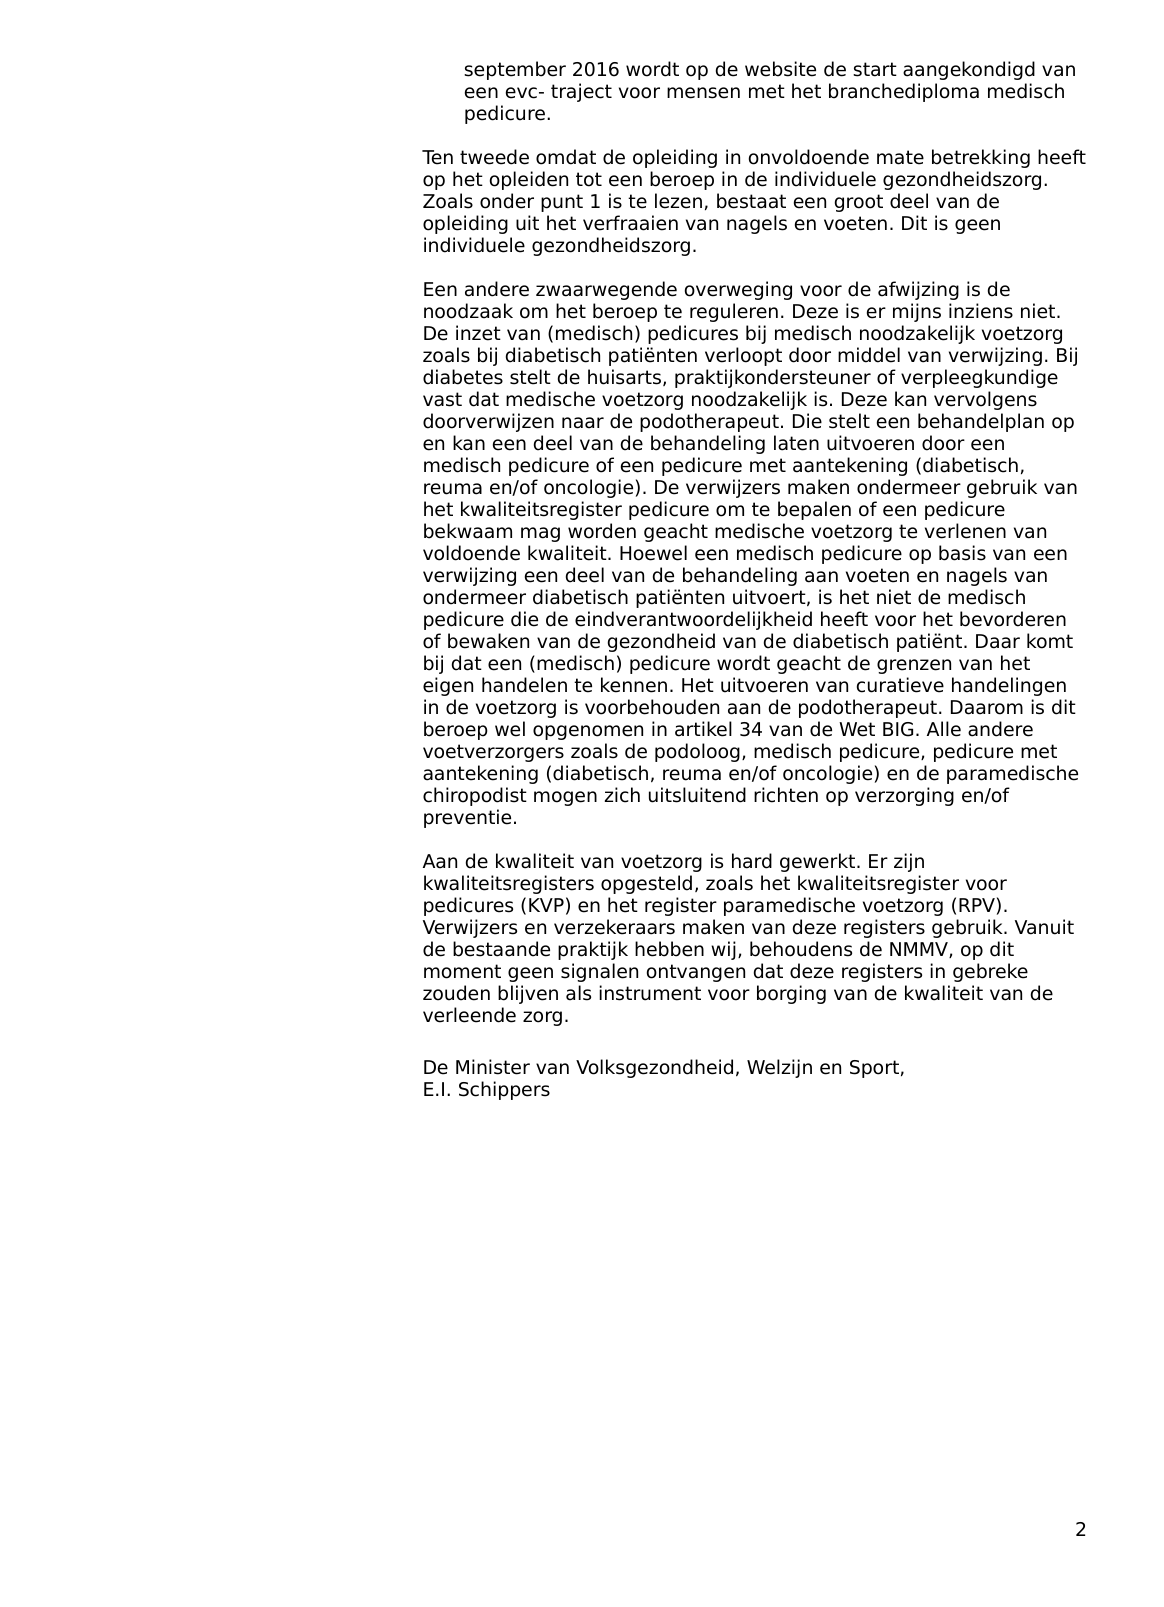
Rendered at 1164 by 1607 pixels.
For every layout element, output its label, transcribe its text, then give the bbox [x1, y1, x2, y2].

text Een andere zwaarwegende overweging voor de afwijzing is de noodzaak om het beroep te reguleren. Deze is er mijns inziens niet. De inzet van (medisch) pedicures bij medisch noodzakelijk voetzorg zoals bij diabetisch patiënten verloopt door middel van verwijzing. Bij diabetes stelt de huisarts, praktijkondersteuner of verpleegkundige vast dat medische voetzorg noodzakelijk is. Deze kan vervolgens doorverwijzen naar de podotherapeut. Die stelt een behandelplan op en kan een deel van de behandeling laten uitvoeren door een medisch pedicure of een pedicure met aantekening (diabetisch, reuma en/of oncologie). De verwijzers maken ondermeer gebruik van het kwaliteitsregister pedicure om te bepalen of een pedicure bekwaam mag worden geacht medische voetzorg te verlenen van voldoende kwaliteit. Hoewel een medisch pedicure op basis van een verwijzing een deel van de behandeling aan voeten en nagels van ondermeer diabetisch patiënten uitvoert, is het niet de medisch pedicure die de eindverantwoordelijkheid heeft voor het bevorderen of bewaken van de gezondheid van de diabetisch patiënt. Daar komt bij dat een (medisch) pedicure wordt geacht de grenzen van het eigen handelen te kennen. Het uitvoeren van curatieve handelingen in de voetzorg is voorbehouden aan de podotherapeut. Daarom is dit beroep wel opgenomen in artikel 34 van de Wet BIG. Alle andere voetverzorgers zoals de podoloog, medisch pedicure, pedicure met aantekening (diabetisch, reuma en/of oncologie) en de paramedische chiropodist mogen zich uitsluitend richten op verzorging en/of preventie. [422, 279, 1087, 829]
text september 2016 wordt op de website de start aangekondigd van een evc- traject voor mensen met het branchediploma medisch pedicure. [422, 59, 1087, 125]
text Aan de kwaliteit van voetzorg is hard gewerkt. Er zijn kwaliteitsregisters opgesteld, zoals het kwaliteitsregister voor pedicures (KVP) en het register paramedische voetzorg (RPV). Verwijzers en verzekeraars maken van deze registers gebruik. Vanuit de bestaande praktijk hebben wij, behoudens de NMMV, op dit moment geen signalen ontvangen dat deze registers in gebreke zouden blijven als instrument voor borging van de kwaliteit van de verleende zorg. [422, 851, 1087, 1027]
text Ten tweede omdat de opleiding in onvoldoende mate betrekking heeft op het opleiden tot een beroep in de individuele gezondheidszorg. Zoals onder punt 1 is te lezen, bestaat een groot deel van de opleiding uit het verfraaien van nagels en voeten. Dit is geen individuele gezondheidszorg. [422, 147, 1087, 257]
text De Minister van Volksgezondheid, Welzijn en Sport, E.I. Schippers [422, 1057, 1087, 1101]
